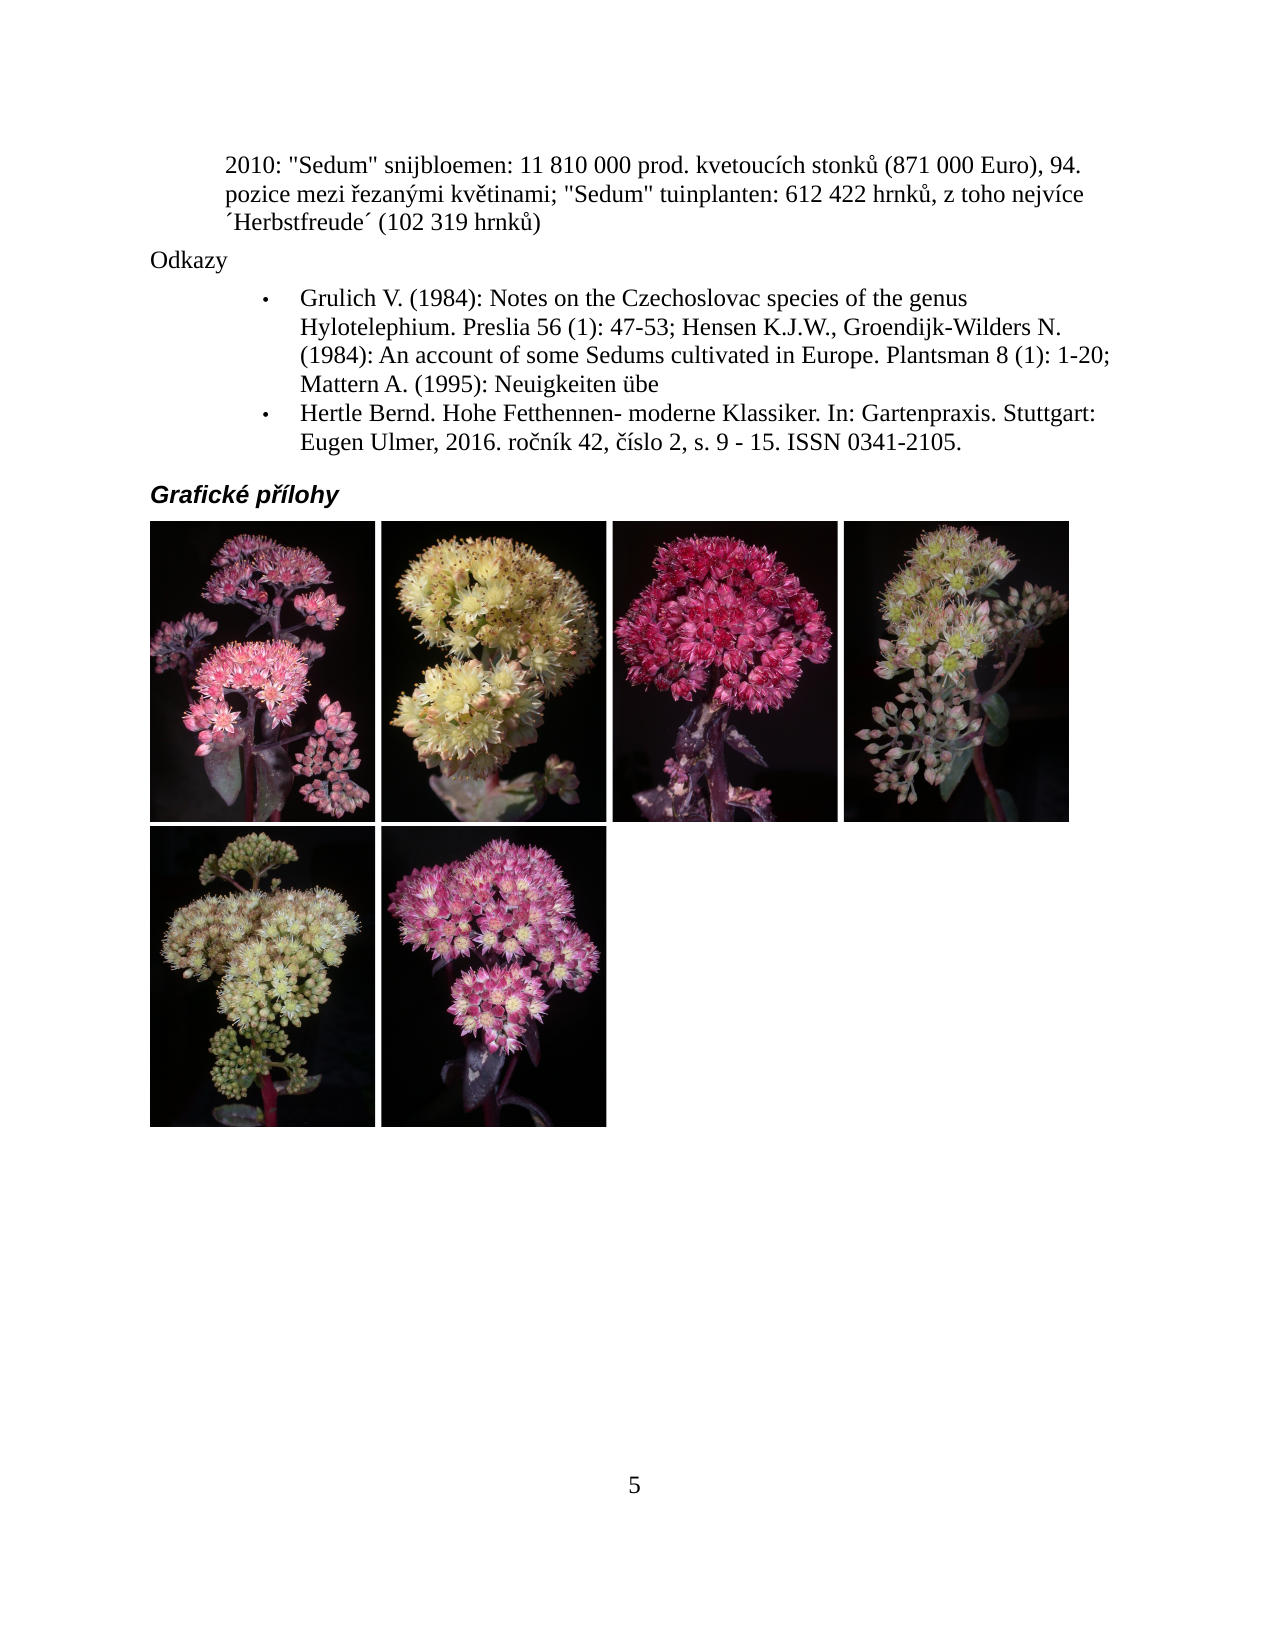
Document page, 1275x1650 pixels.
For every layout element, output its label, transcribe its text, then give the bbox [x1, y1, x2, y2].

picture [150, 826, 375, 1127]
picture [381, 521, 607, 822]
list Hertle Bernd. Hohe Fetthennen- moderne Klassiker. In: Gartenpraxis. Stuttgart: Eugen Ulmer, 2016. ročník 42, číslo 2, s. 9 - 15. ISSN 0341-2105. [262, 398, 1125, 455]
picture [150, 521, 375, 822]
picture [612, 521, 838, 822]
subtitle Grafické přílohy [150, 480, 1125, 509]
picture [843, 521, 1069, 822]
list Grulich V. (1984): Notes on the Czechoslovac species of the genus Hylotelephium. Preslia 56 (1): 47-53; Hensen K.J.W., Groendijk-Wilders N. (1984): An account of some Sedums cultivated in Europe. Plantsman 8 (1): 1-20; Mattern A. (1995): Neuigkeiten übe [262, 283, 1125, 398]
text Odkazy [150, 245, 1125, 274]
text 2010: "Sedum" snijbloemen: 11 810 000 prod. kvetoucích stonků (871 000 Euro), 94. pozice mezi řezanými květinami; "Sedum" tuinplanten: 612 422 hrnků, z toho nejvíce ´Herbstfreude´ (102 319 hrnků) [225, 150, 1125, 236]
picture [381, 826, 607, 1127]
